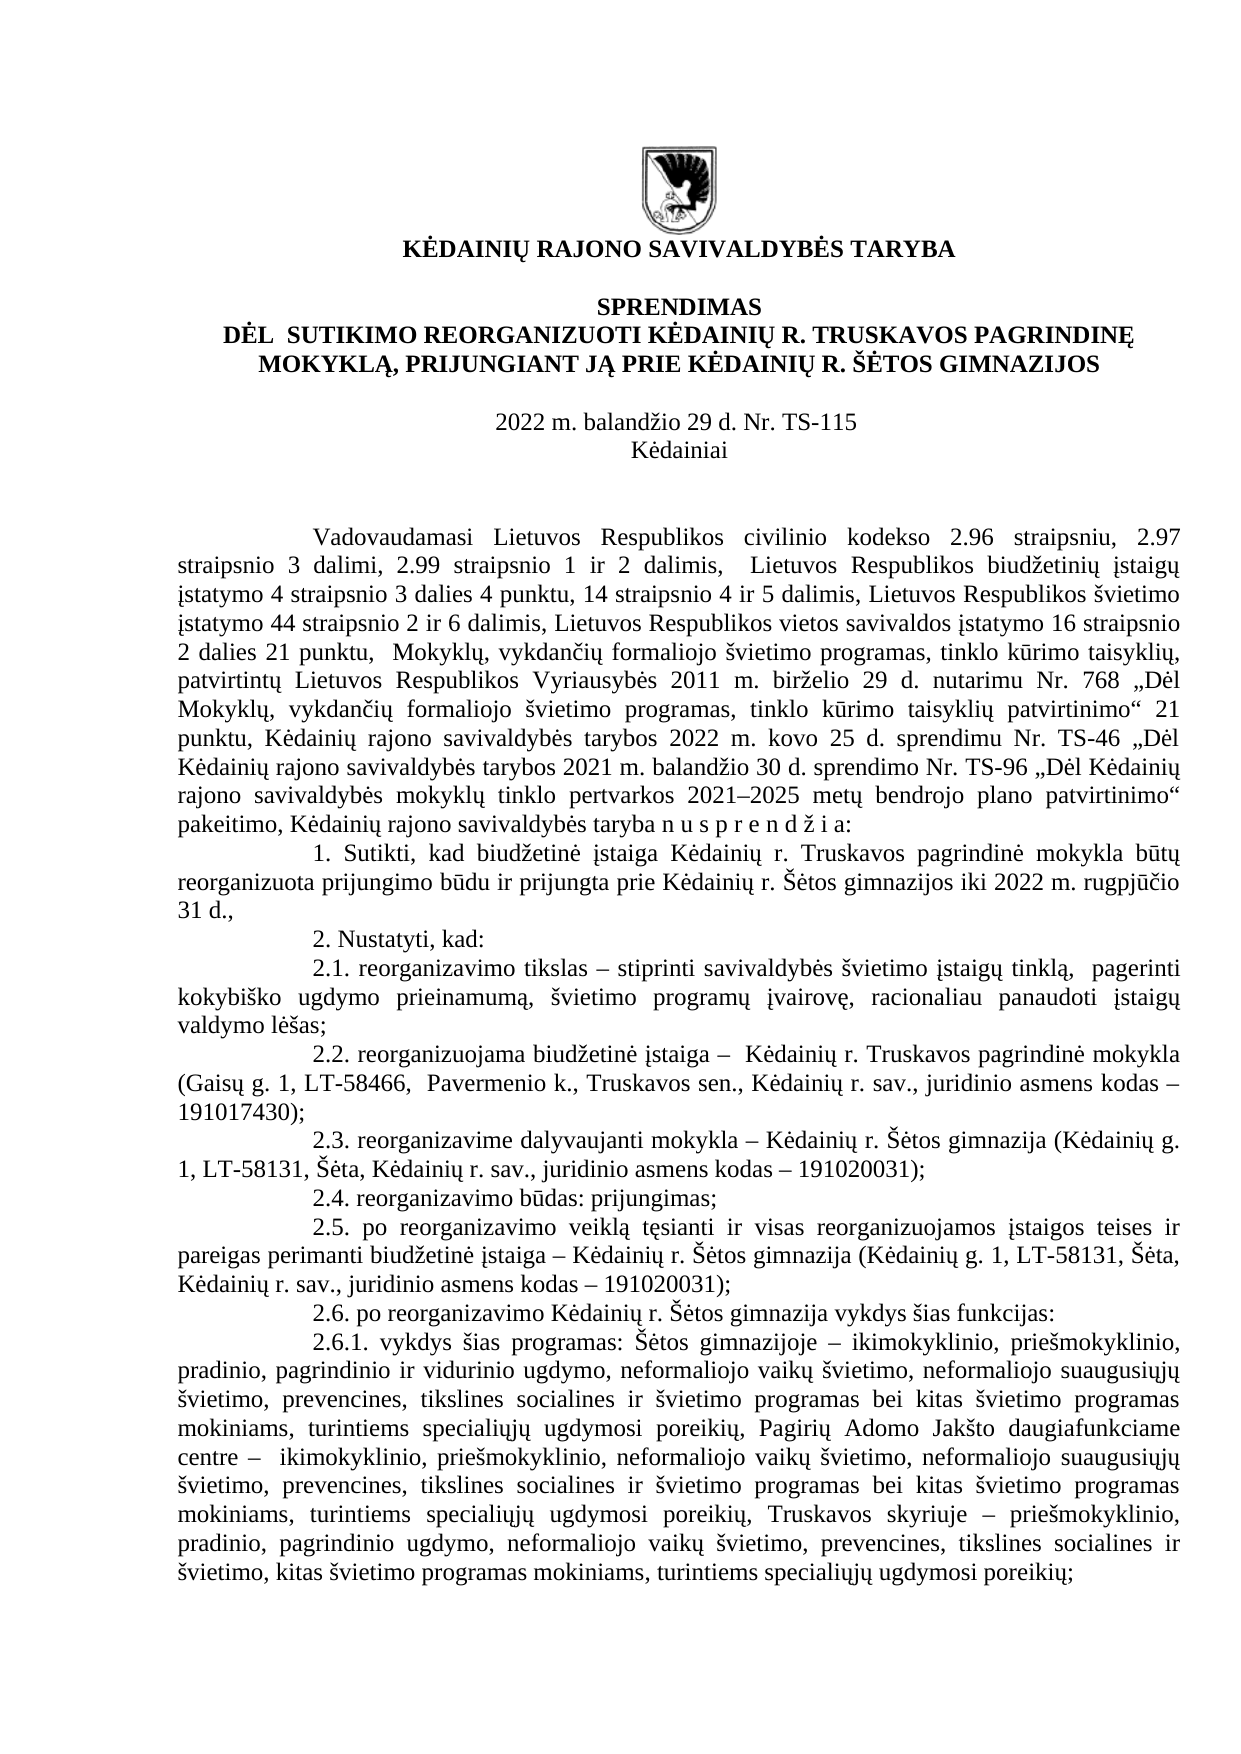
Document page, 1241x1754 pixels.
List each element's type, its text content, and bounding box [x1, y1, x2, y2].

text 2.5. po reorganizavimo veiklą tęsianti ir visas reorganizuojamos įstaigos teises ir pareigas perimanti biudžetinė įstaiga – Kėdainių r. Šėtos gimnazija (Kėdainių g. 1, LT-58131, Šėta, Kėdainių r. sav., juridinio asmens kodas – 191020031); [177, 1212, 1181, 1298]
text SPRENDIMAS [177, 292, 1181, 321]
text 2.4. reorganizavimo būdas: prijungimas; [177, 1183, 1181, 1212]
text 2022 m. balandžio 29 d. Nr. TS-115 [177, 407, 1181, 436]
text Kėdainiai [177, 436, 1181, 464]
text 2.2. reorganizuojama biudžetinė įstaiga – Kėdainių r. Truskavos pagrindinė mokykla (Gaisų g. 1, LT-58466, Pavermenio k., Truskavos sen., Kėdainių r. sav., juridinio asmens kodas – 191017430); [177, 1039, 1181, 1126]
text 2.1. reorganizavimo tikslas – stiprinti savivaldybės švietimo įstaigų tinklą, pagerinti kokybiško ugdymo prieinamumą, švietimo programų įvairovę, racionaliau panaudoti įstaigų valdymo lėšas; [177, 953, 1181, 1039]
text 2.3. reorganizavime dalyvaujanti mokykla – Kėdainių r. Šėtos gimnazija (Kėdainių g. 1, LT-58131, Šėta, Kėdainių r. sav., juridinio asmens kodas – 191020031); [177, 1126, 1181, 1183]
text 2.6. po reorganizavimo Kėdainių r. Šėtos gimnazija vykdys šias funkcijas: [177, 1298, 1181, 1327]
text KĖDAINIŲ RAJONO SAVIVALDYBĖS TARYBA [177, 234, 1181, 263]
text DĖL SUTIKIMO REORGANIZUOTI KĖDAINIŲ R. TRUSKAVOS PAGRINDINĘ MOKYKLĄ, PRIJUNGIANT JĄ PRIE KĖDAINIŲ R. ŠĖTOS GIMNAZIJOS [177, 321, 1181, 378]
text 2. Nustatyti, kad: [177, 924, 1181, 953]
text Vadovaudamasi Lietuvos Respublikos civilinio kodekso 2.96 straipsniu, 2.97 straipsnio 3 dalimi, 2.99 straipsnio 1 ir 2 dalimis, Lietuvos Respublikos biudžetinių įstaigų įstatymo 4 straipsnio 3 dalies 4 punktu, 14 straipsnio 4 ir 5 dalimis, Lietuvos Respublikos švietimo įstatymo 44 straipsnio 2 ir 6 dalimis, Lietuvos Respublikos vietos savivaldos įstatymo 16 straipsnio 2 dalies 21 punktu, Mokyklų, vykdančių formaliojo švietimo programas, tinklo kūrimo taisyklių, patvirtintų Lietuvos Respublikos Vyriausybės 2011 m. birželio 29 d. nutarimu Nr. 768 „Dėl Mokyklų, vykdančių formaliojo švietimo programas, tinklo kūrimo taisyklių patvirtinimo“ 21 punktu, Kėdainių rajono savivaldybės tarybos 2022 m. kovo 25 d. sprendimu Nr. TS-46 „Dėl Kėdainių rajono savivaldybės tarybos 2021 m. balandžio 30 d. sprendimo Nr. TS-96 „Dėl Kėdainių rajono savivaldybės mokyklų tinklo pertvarkos 2021–2025 metų bendrojo plano patvirtinimo“ pakeitimo, Kėdainių rajono savivaldybės taryba n u s p r e n d ž i a: [177, 522, 1181, 838]
text 2.6.1. vykdys šias programas: Šėtos gimnazijoje – ikimokyklinio, priešmokyklinio, pradinio, pagrindinio ir vidurinio ugdymo, neformaliojo vaikų švietimo, neformaliojo suaugusiųjų švietimo, prevencines, tikslines socialines ir švietimo programas bei kitas švietimo programas mokiniams, turintiems specialiųjų ugdymosi poreikių, Pagirių Adomo Jakšto daugiafunkciame centre – ikimokyklinio, priešmokyklinio, neformaliojo vaikų švietimo, neformaliojo suaugusiųjų švietimo, prevencines, tikslines socialines ir švietimo programas bei kitas švietimo programas mokiniams, turintiems specialiųjų ugdymosi poreikių, Truskavos skyriuje – priešmokyklinio, pradinio, pagrindinio ugdymo, neformaliojo vaikų švietimo, prevencines, tikslines socialines ir švietimo, kitas švietimo programas mokiniams, turintiems specialiųjų ugdymosi poreikių; [177, 1327, 1181, 1586]
text 1. Sutikti, kad biudžetinė įstaiga Kėdainių r. Truskavos pagrindinė mokykla būtų reorganizuota prijungimo būdu ir prijungta prie Kėdainių r. Šėtos gimnazijos iki 2022 m. rugpjūčio 31 d., [177, 838, 1181, 924]
